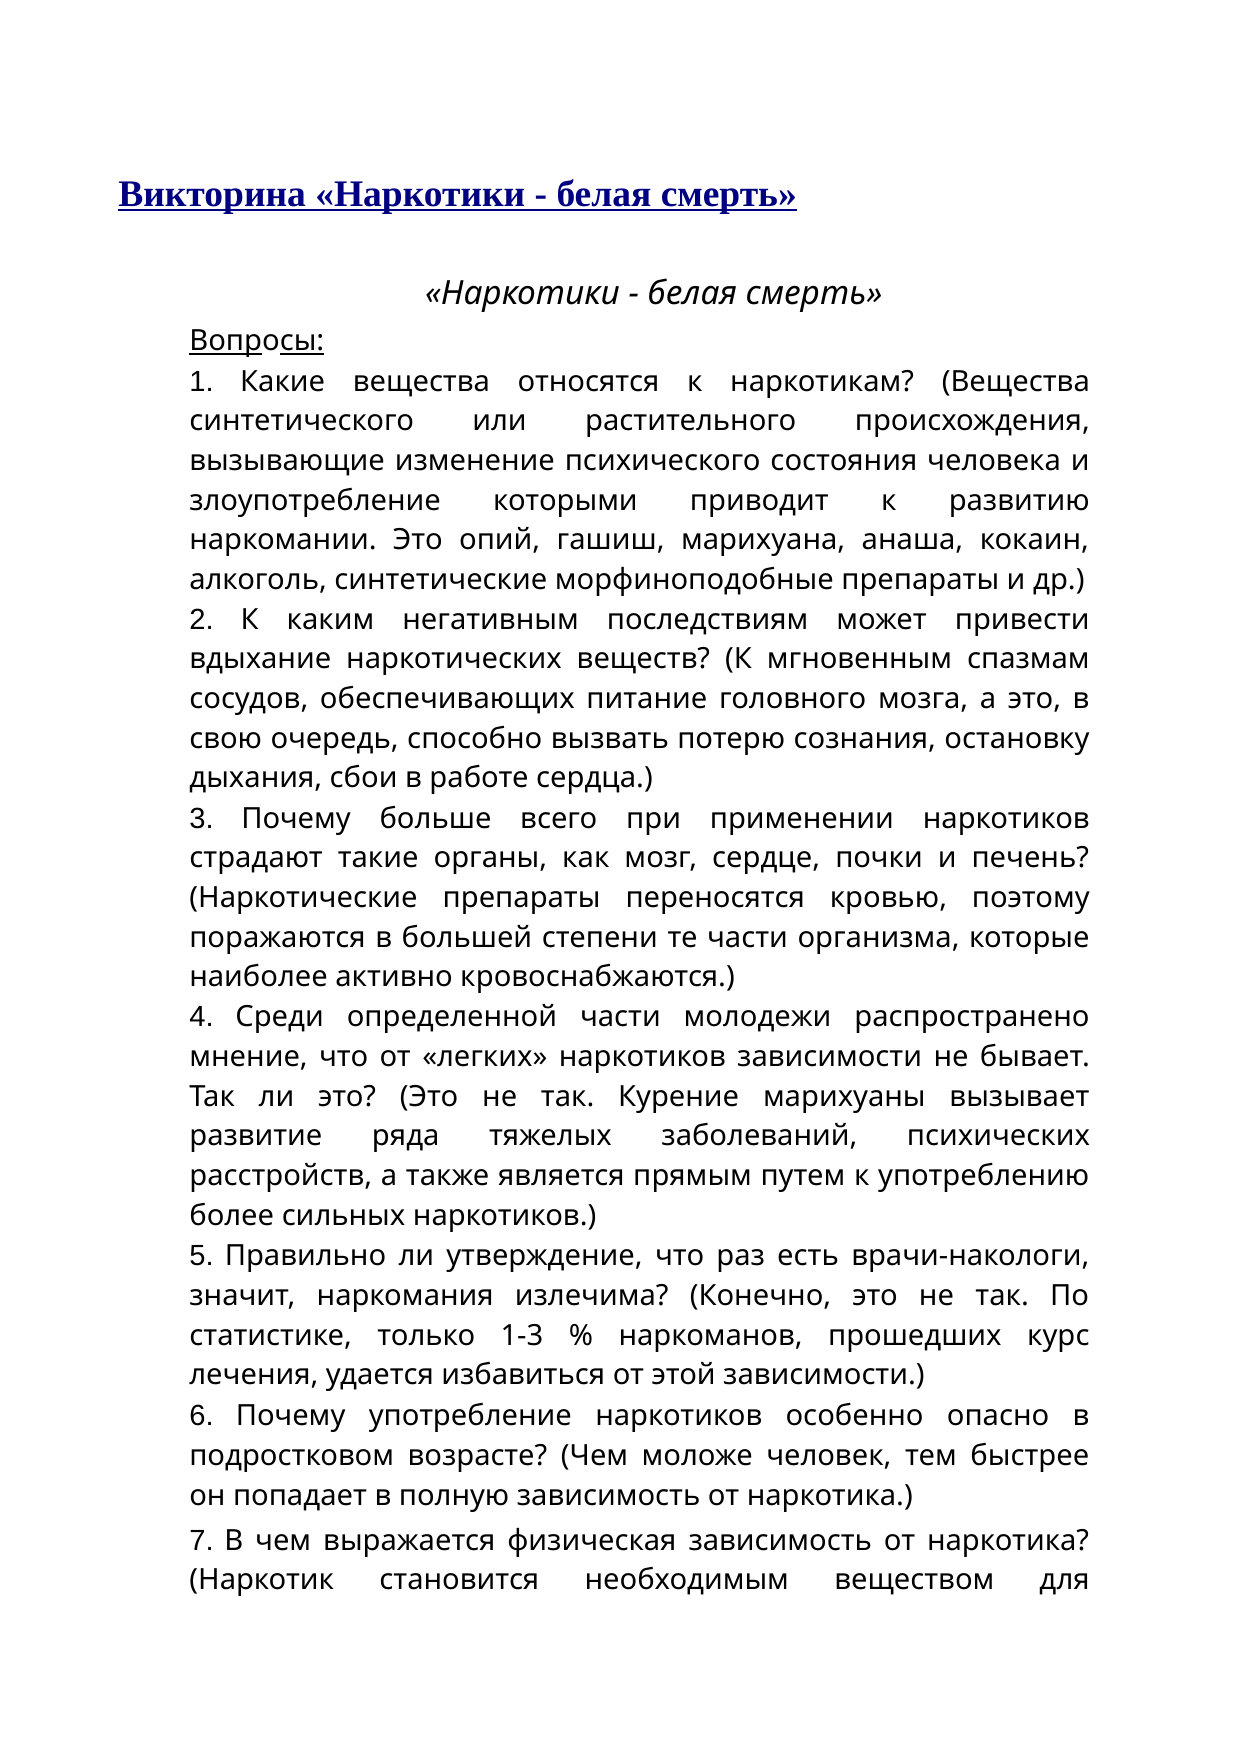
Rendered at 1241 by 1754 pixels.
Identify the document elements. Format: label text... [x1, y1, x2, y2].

subtitle Викторина «Наркотики - белая смерть» [118, 172, 1122, 215]
text 4. Среди определенной части молодежи распространено мнение, что от «легких» наркотиков зависимости не бывает. Так ли это? (Это не так. Курение марихуаны вызывает развитие ряда тяжелых заболеваний, психических расстройств, а также является прямым путем к употреблению более сильных наркотиков.) [189, 995, 1090, 1233]
text Вопросы: [189, 319, 1090, 359]
text «Наркотики - белая смерть» [189, 269, 1122, 314]
text 3. Почему больше всего при применении наркотиков страдают такие органы, как мозг, сердце, почки и печень? (Наркотические препараты переносятся кровью, поэтому поражаются в большей степени те части организма, которые наиболее активно кровоснабжаются.) [189, 797, 1090, 995]
text 7. В чем выражается физическая зависимость от наркотика? (Наркотик становится необходимым веществом для [189, 1519, 1090, 1598]
text 1. Какие вещества относятся к наркотикам? (Вещества синтетического или растительного происхождения, вызывающие изменение психического состояния человека и злоупотребление которыми приводит к развитию наркомании. Это опий, гашиш, марихуана, анаша, кокаин, алкоголь, синтетические морфиноподобные препараты и др.) [189, 360, 1090, 598]
text 5. Правильно ли утверждение, что раз есть врачи-накологи, значит, наркомания излечима? (Конечно, это не так. По статистике, только 1-3 % наркоманов, прошедших курс лечения, удается избавиться от этой зависимости.) [189, 1234, 1090, 1393]
text 6. Почему употребление наркотиков особенно опасно в подростковом возрасте? (Чем моложе человек, тем быстрее он попадает в полную зависимость от наркотика.) [189, 1394, 1090, 1513]
text 2. К каким негативным последствиям может привести вдыхание наркотических веществ? (К мгновенным спазмам сосудов, обеспечивающих питание головного мозга, а это, в свою очередь, способно вызвать потерю сознания, остановку дыхания, сбои в работе сердца.) [189, 598, 1090, 796]
